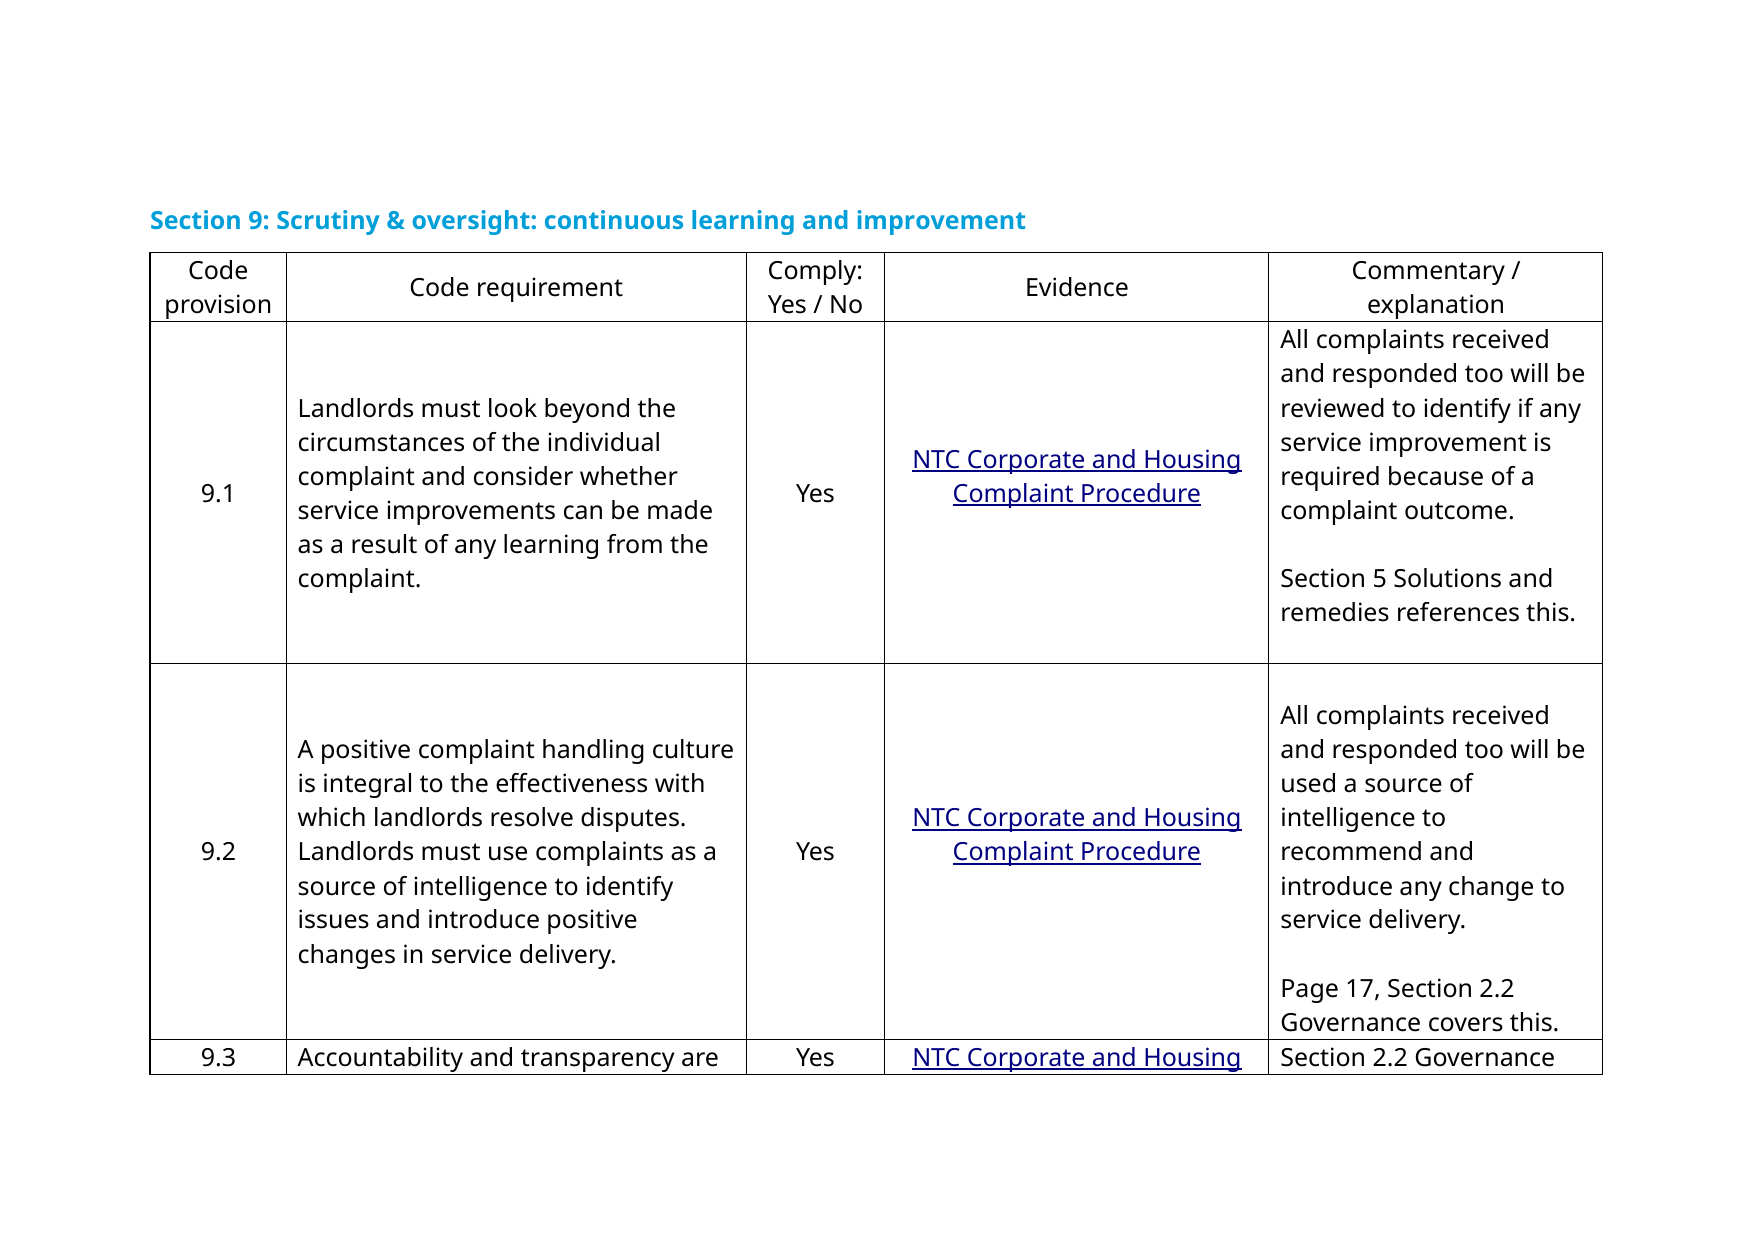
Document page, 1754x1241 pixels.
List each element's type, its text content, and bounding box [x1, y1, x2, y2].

table_header Code requirement [287, 253, 746, 321]
table_cell 9.3 [151, 1040, 286, 1073]
table_header Evidence [885, 253, 1268, 321]
table_cell NTC Corporate and Housing [885, 1040, 1268, 1073]
table_cell 9.1 [151, 322, 286, 663]
table_header Code provision [151, 253, 286, 321]
table_cell Section 2.2 Governance [1269, 1040, 1602, 1073]
table_cell 9.2 [151, 664, 286, 1038]
table_cell All complaints received and responded too will be reviewed to identify if any service improvement is required because of a complaint outcome. Section 5 Solutions and remedies references this. [1269, 322, 1602, 663]
table_cell Landlords must look beyond the circumstances of the individual complaint and consider whether service improvements can be made as a result of any learning from the complaint. [287, 322, 746, 663]
table_cell Yes [747, 1040, 884, 1073]
table_header Comply: Yes / No [747, 253, 884, 321]
table_cell All complaints received and responded too will be used a source of intelligence to recommend and introduce any change to service delivery. Page 17, Section 2.2 Governance covers this. [1269, 664, 1602, 1038]
subtitle Section 9: Scrutiny & oversight: continuous learning and improvement [150, 203, 1604, 237]
table_cell NTC Corporate and Housing Complaint Procedure [885, 322, 1268, 663]
table_cell A positive complaint handling culture is integral to the effectiveness with which landlords resolve disputes. Landlords must use complaints as a source of intelligence to identify issues and introduce positive changes in service delivery. [287, 664, 746, 1038]
table_cell Accountability and transparency are [287, 1040, 746, 1073]
table_cell NTC Corporate and Housing Complaint Procedure [885, 664, 1268, 1038]
table_cell Yes [747, 664, 884, 1038]
table_cell Yes [747, 322, 884, 663]
table_header Commentary / explanation [1269, 253, 1602, 321]
